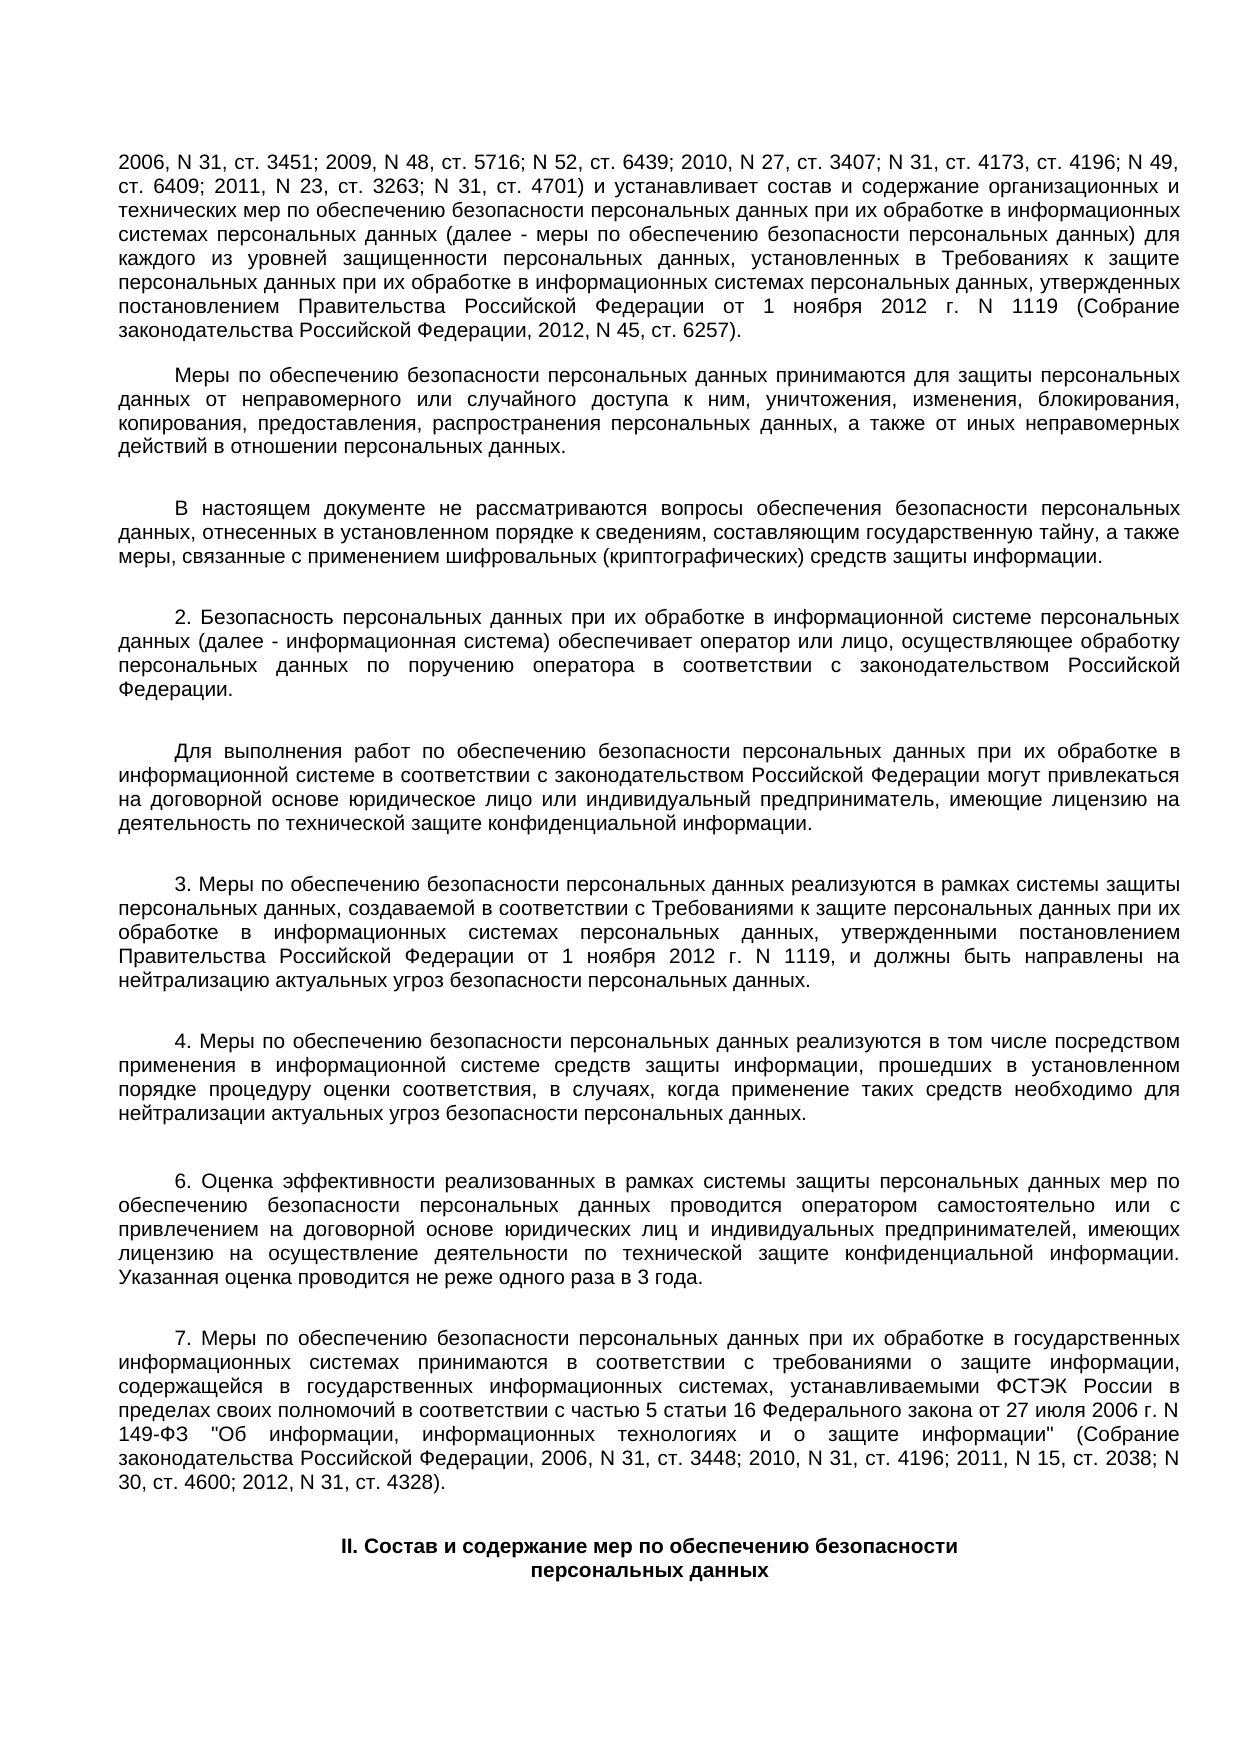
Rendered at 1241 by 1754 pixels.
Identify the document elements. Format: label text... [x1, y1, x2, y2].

text 7. Меры по обеспечению безопасности персональных данных при их обработке в государственных информационных системах принимаются в соответствии с требованиями о защите информации, содержащейся в государственных информационных системах, устанавливаемыми ФСТЭК России в пределах своих полномочий в соответствии с частью 5 статьи 16 Федерального закона от 27 июля 2006 г. N 149-ФЗ "Об информации, информационных технологиях и о защите информации" (Собрание законодательства Российской Федерации, 2006, N 31, ст. 3448; 2010, N 31, ст. 4196; 2011, N 15, ст. 2038; N 30, ст. 4600; 2012, N 31, ст. 4328). [118, 1326, 1181, 1494]
title II. Состав и содержание мер по обеспечению безопасности [118, 1534, 1181, 1558]
title персональных данных [118, 1558, 1181, 1582]
text Меры по обеспечению безопасности персональных данных принимаются для защиты персональных данных от неправомерного или случайного доступа к ним, уничтожения, изменения, блокирования, копирования, предоставления, распространения персональных данных, а также от иных неправомерных действий в отношении персональных данных. [118, 362, 1181, 458]
text Для выполнения работ по обеспечению безопасности персональных данных при их обработке в информационной системе в соответствии с законодательством Российской Федерации могут привлекаться на договорной основе юридическое лицо или индивидуальный предприниматель, имеющие лицензию на деятельность по технической защите конфиденциальной информации. [118, 738, 1181, 834]
text 2. Безопасность персональных данных при их обработке в информационной системе персональных данных (далее - информационная система) обеспечивает оператор или лицо, осуществляющее обработку персональных данных по поручению оператора в соответствии с законодательством Российской Федерации. [118, 605, 1181, 701]
text 4. Меры по обеспечению безопасности персональных данных реализуются в том числе посредством применения в информационной системе средств защиты информации, прошедших в установленном порядке процедуру оценки соответствия, в случаях, когда применение таких средств необходимо для нейтрализации актуальных угроз безопасности персональных данных. [118, 1029, 1181, 1125]
text 3. Меры по обеспечению безопасности персональных данных реализуются в рамках системы защиты персональных данных, создаваемой в соответствии с Требованиями к защите персональных данных при их обработке в информационных системах персональных данных, утвержденными постановлением Правительства Российской Федерации от 1 ноября 2012 г. N 1119, и должны быть направлены на нейтрализацию актуальных угроз безопасности персональных данных. [118, 872, 1181, 992]
text 6. Оценка эффективности реализованных в рамках системы защиты персональных данных мер по обеспечению безопасности персональных данных проводится оператором самостоятельно или с привлечением на договорной основе юридических лиц и индивидуальных предпринимателей, имеющих лицензию на осуществление деятельности по технической защите конфиденциальной информации. Указанная оценка проводится не реже одного раза в 3 года. [118, 1169, 1181, 1288]
text 2006, N 31, ст. 3451; 2009, N 48, ст. 5716; N 52, ст. 6439; 2010, N 27, ст. 3407; N 31, ст. 4173, ст. 4196; N 49, ст. 6409; 2011, N 23, ст. 3263; N 31, ст. 4701) и устанавливает состав и содержание организационных и технических мер по обеспечению безопасности персональных данных при их обработке в информационных системах персональных данных (далее - меры по обеспечению безопасности персональных данных) для каждого из уровней защищенности персональных данных, установленных в Требованиях к защите персональных данных при их обработке в информационных системах персональных данных, утвержденных постановлением Правительства Российской Федерации от 1 ноября 2012 г. N 1119 (Собрание законодательства Российской Федерации, 2012, N 45, ст. 6257). [118, 150, 1181, 342]
text В настоящем документе не рассматриваются вопросы обеспечения безопасности персональных данных, отнесенных в установленном порядке к сведениям, составляющим государственную тайну, а также меры, связанные с применением шифровальных (криптографических) средств защиты информации. [118, 496, 1181, 568]
